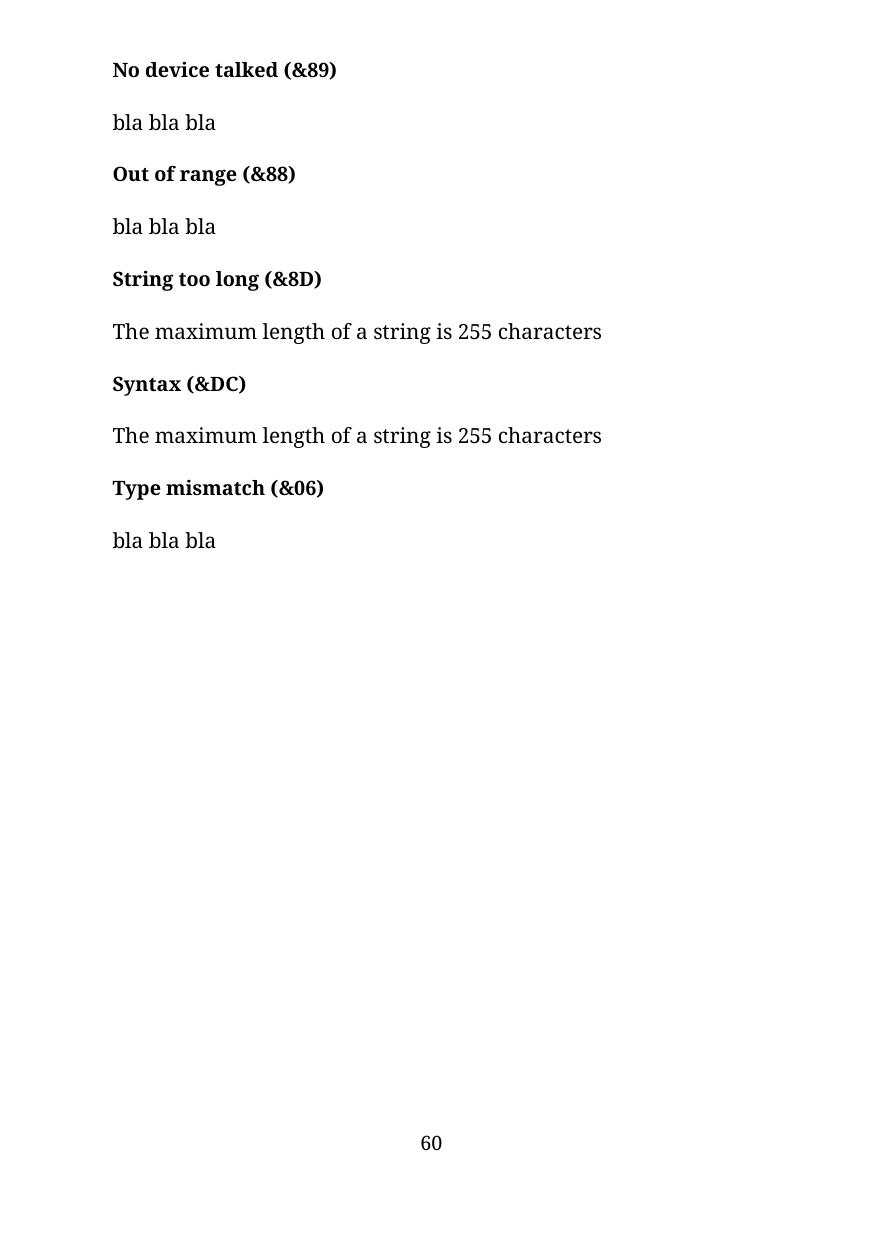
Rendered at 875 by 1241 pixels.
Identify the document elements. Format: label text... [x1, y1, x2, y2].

text The maximum length of a string is 255 characters [112, 421, 750, 450]
subtitle Out of range (&88) [112, 161, 750, 187]
text bla bla bla [112, 212, 750, 241]
text The maximum length of a string is 255 characters [112, 317, 750, 345]
subtitle Type mismatch (&06) [112, 474, 750, 501]
text bla bla bla [112, 108, 750, 136]
subtitle String too long (&8D) [112, 265, 750, 292]
subtitle No device talked (&89) [112, 56, 750, 83]
text bla bla bla [112, 526, 750, 554]
subtitle Syntax (&DC) [112, 370, 750, 397]
